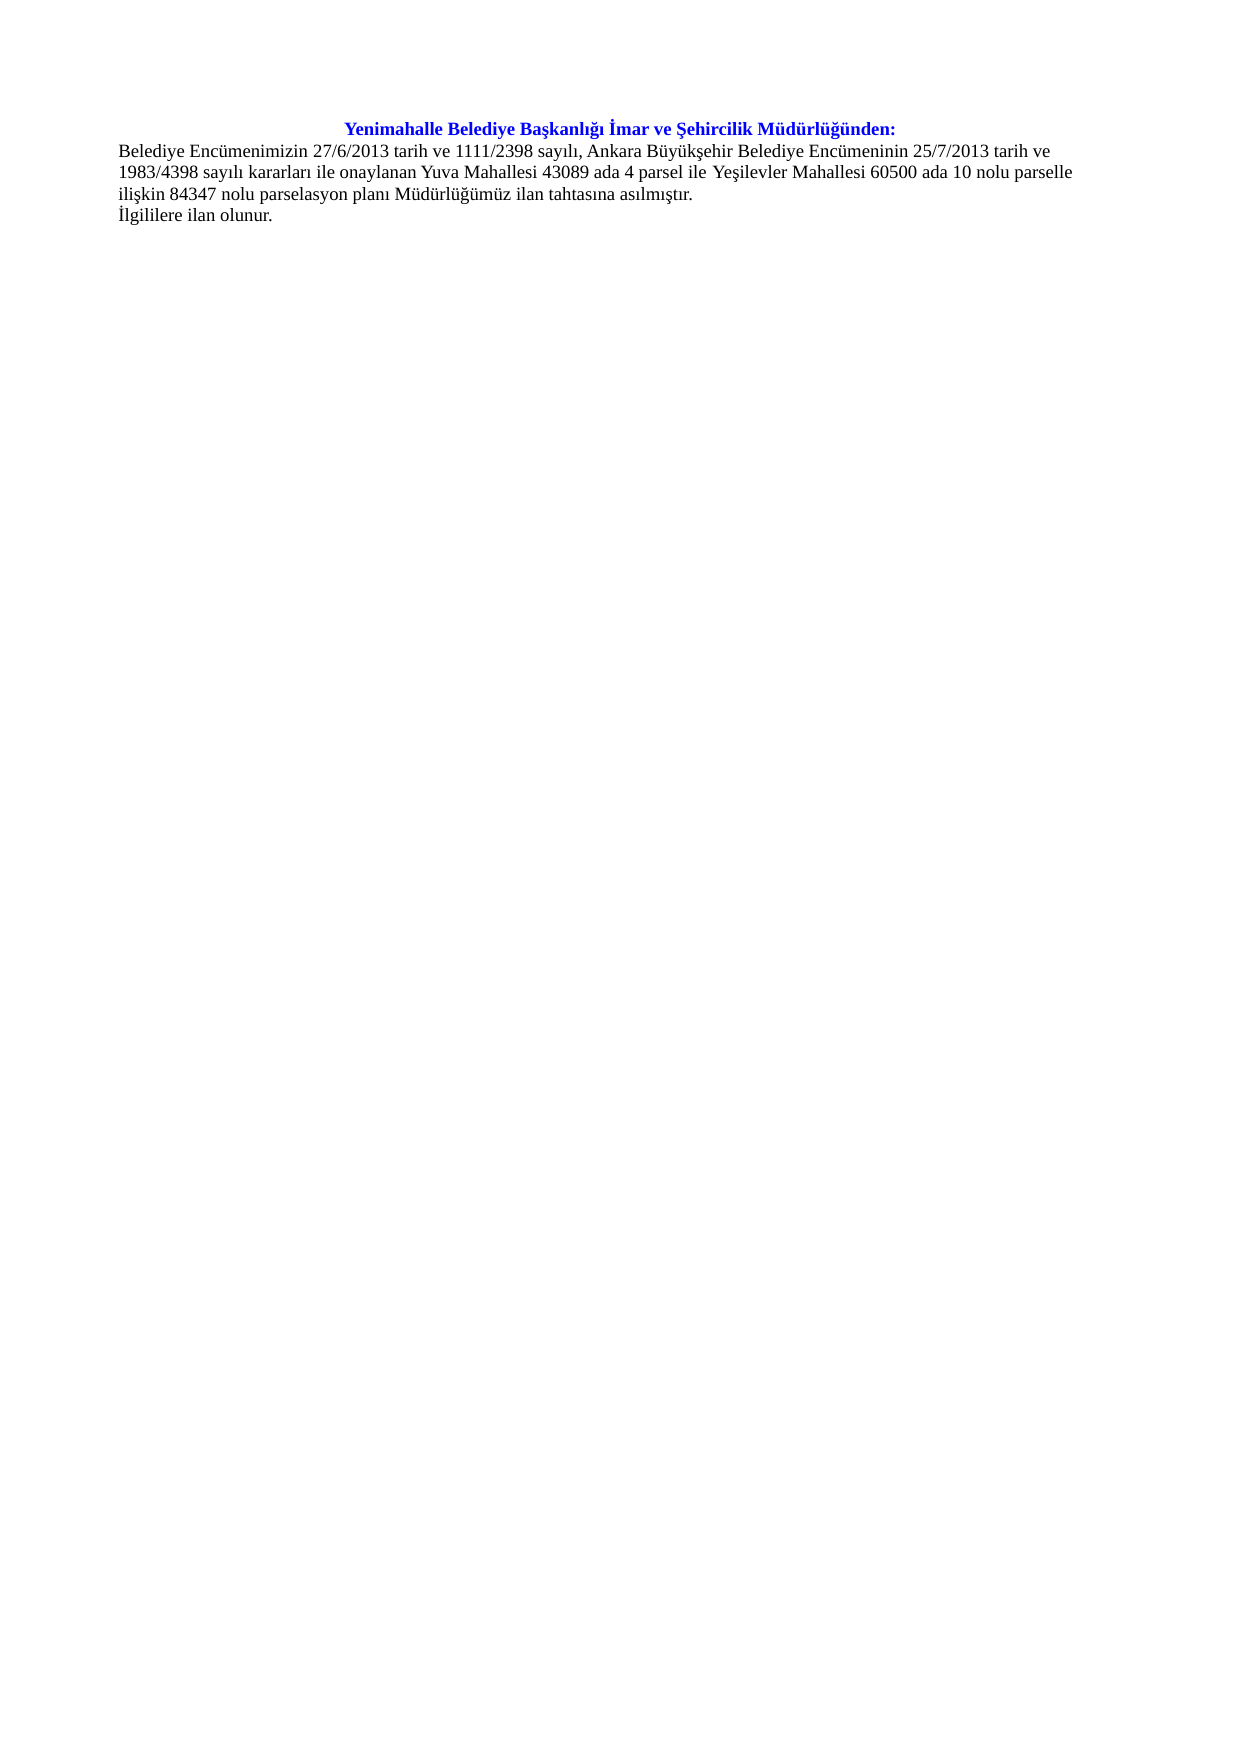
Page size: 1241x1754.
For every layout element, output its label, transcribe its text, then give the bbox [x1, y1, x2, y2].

text Belediye Encümenimizin 27/6/2013 tarih ve 1111/2398 sayılı, Ankara Büyükşehir Belediye Encümeninin 25/7/2013 tarih ve 1983/4398 sayılı kararları ile onaylanan Yuva Mahallesi 43089 ada 4 parsel ile Yeşilevler Mahallesi 60500 ada 10 nolu parselle ilişkin 84347 nolu parselasyon planı Müdürlüğümüz ilan tahtasına asılmıştır. [118, 140, 1122, 204]
text İlgililere ilan olunur. [118, 204, 1122, 226]
text Yenimahalle Belediye Başkanlığı İmar ve Şehircilik Müdürlüğünden: [118, 118, 1122, 140]
